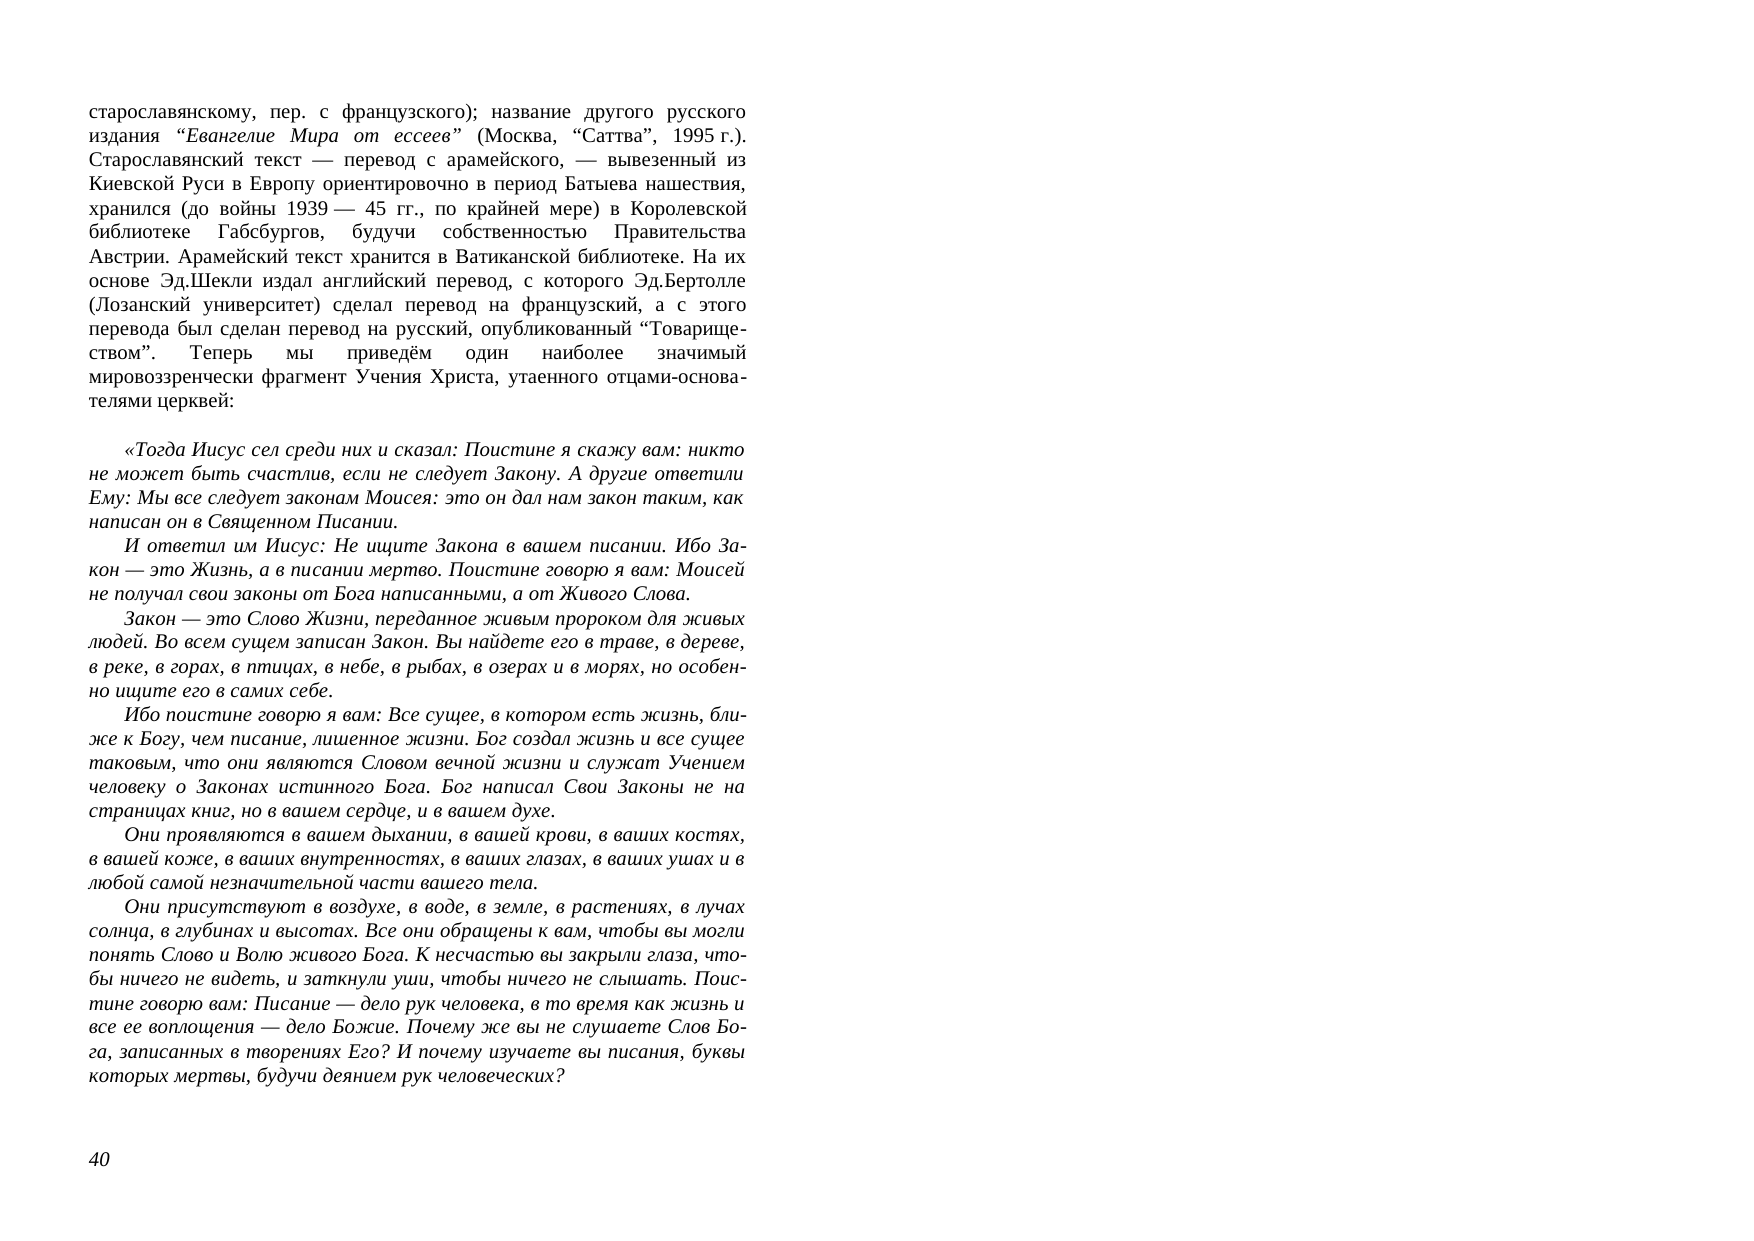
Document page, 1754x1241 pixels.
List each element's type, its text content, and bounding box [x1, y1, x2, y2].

text старославянскому, пер. с французского); название другого русского издания “Евангелие Мира от ессеев” (Москва, “Саттва”, 1995 г.). Старославянский текст — перевод с арамейского, — вывезенный из Киевской Руси в Европу ориентировочно в период Батыева нашествия, хранился (до войны 1939 — 45 гг., по крайней мере) в Королевской библиотеке Габсбургов, будучи собственностью Правительства Австрии. Арамейский текст хранится в Ватиканской библиотеке. На их основе Эд.Шекли издал английский перевод, с которого Эд.Бертолле (Ло­занский университет) сделал перевод на французский, а с этого перевода был сделан перевод на русский, опубликованный “Товарище­ст­вом”. Теперь мы приведём один наиболее значимый мировоззренчески фрагмент Учения Христа, утаенного отцами-основа­те­ля­ми церквей: [89, 99, 747, 412]
text И от­ве­тил им Ии­сус: Не ищи­те За­ко­на в ва­шем пи­са­нии. Ибо За­кон — это Жизнь, а в пи­са­нии мерт­во. По­ис­ти­не го­во­рю я вам: Мои­сей не по­лу­чал свои за­ко­ны от Бо­га на­пи­сан­ны­ми, а от Жи­во­го Сло­ва. [89, 533, 747, 605]
text Они про­яв­ля­ют­ся в ва­шем ды­ха­нии, в ва­шей кро­ви, в ва­ших кос­тях, в ва­шей ко­же, в ва­ших внут­рен­но­стях, в ва­ших гла­зах, в ва­ших ушах и в лю­бой са­мой не­зна­чи­тель­ной час­ти ва­ше­го те­ла. [89, 822, 747, 894]
text Ибо по­ис­ти­не го­во­рю я вам: Все су­щее, в ко­то­ром есть жизнь, бли­же к Бо­гу, чем пи­са­ние, ли­шен­ное жиз­ни. Бог соз­дал жизнь и все су­щее та­ко­вым, что они яв­ля­ют­ся Сло­вом веч­ной жиз­ни и слу­жат Уче­ни­ем че­ло­ве­ку о За­ко­нах ис­тин­но­го Бо­га. Бог на­пи­сал Свои За­ко­ны не на стра­ни­цах книг, но в ва­шем серд­це, и в ва­шем ду­хе. [89, 702, 747, 822]
text Они при­сут­ст­ву­ют в воз­ду­хе, в во­де, в зем­ле, в рас­те­ни­ях, в лу­чах солн­ца, в глу­би­нах и вы­со­тах. Все они об­ра­ще­ны к вам, что­бы вы мог­ли по­нять Сло­во и Во­лю жи­во­го Бо­га. К не­сча­стью вы за­кры­ли гла­за, что­бы ни­че­го не ви­деть, и за­ткну­ли уши, что­бы ни­че­го не слы­шать. По­ис­ти­не говорю вам: Пи­са­ние — де­ло рук че­ло­ве­ка, в то вре­мя как жизнь и все ее во­пло­ще­ния — де­ло Бо­жие. По­че­му же вы не слу­шае­те Слов Бо­га, за­пи­сан­ных в тво­ре­ни­ях Его? И по­че­му изу­чае­те вы пи­са­ния, бу­к­вы ко­то­рых мерт­вы, бу­ду­чи дея­ни­ем рук че­ло­ве­че­ских? [89, 894, 747, 1087]
text «Тогда Иисус сел среди них и сказал: Поистине я скажу вам: никто не может быть счастлив, если не следует Закону. А другие ответили Ему: Мы все следует законам Моисея: это он дал нам закон таким, как написан он в Священном Писании. [89, 437, 747, 533]
text За­кон — это Сло­во Жиз­ни, пе­ре­дан­ное жи­вым про­ро­ком для жи­вых лю­дей. Во всем су­щем за­пи­сан За­кон. Вы най­де­те его в тра­ве, в де­ре­ве, в ре­ке, в го­рах, в пти­цах, в не­бе, в ры­бах, в озе­рах и в мо­рях, но осо­бен­но ищи­те его в са­мих се­бе. [89, 605, 747, 702]
